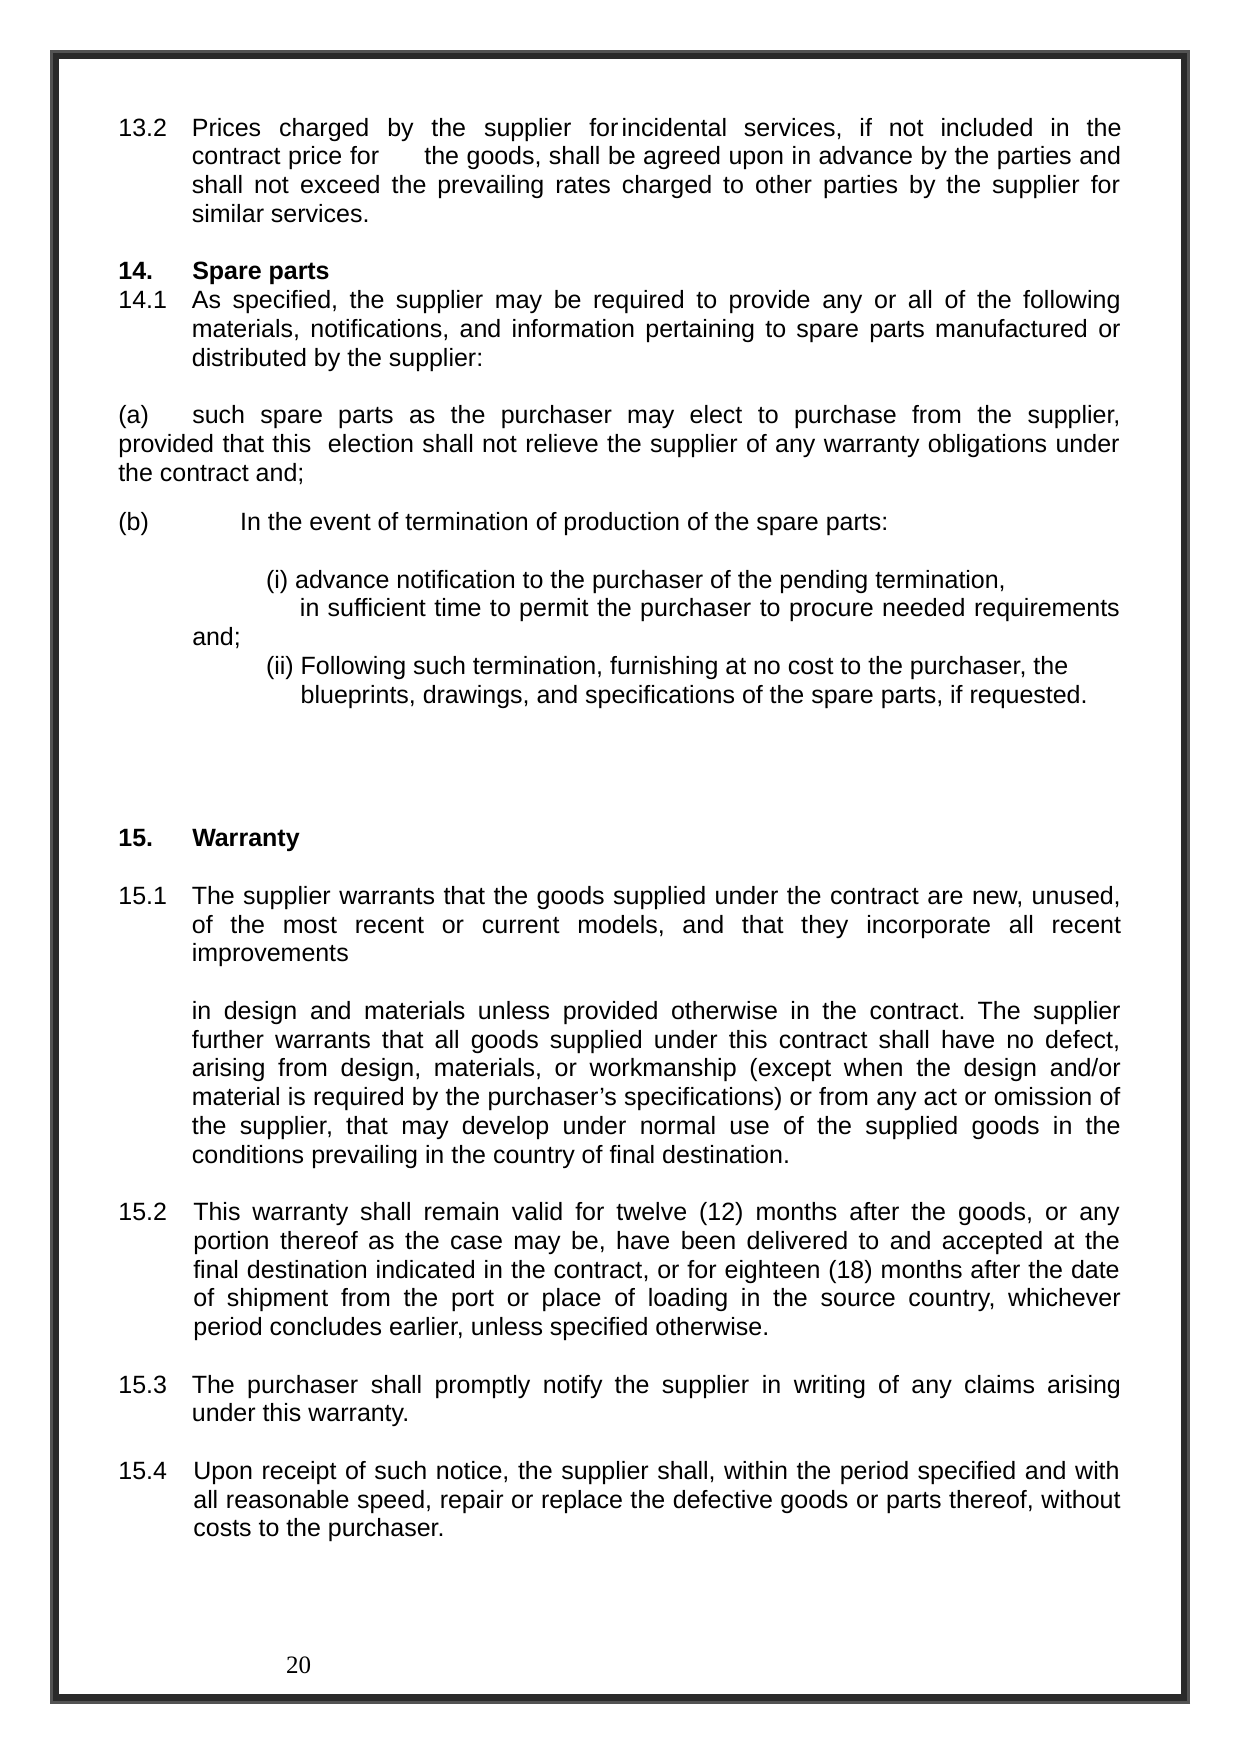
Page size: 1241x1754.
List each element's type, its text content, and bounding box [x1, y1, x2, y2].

list such spare parts as the purchaser may elect to purchase from the supplier, provided that this election shall not relieve the supplier of any warranty obligations under the contract and; [118, 400, 1122, 486]
text blueprints, drawings, and specifications of the spare parts, if requested. [192, 679, 1122, 708]
text 15.4 Upon receipt of such notice, the supplier shall, within the period specified and with all reasonable speed, repair or replace the defective goods or parts thereof, without costs to the purchaser. [118, 1456, 1122, 1542]
text 14. Spare parts [118, 256, 1122, 285]
text in sufficient time to permit the purchaser to procure needed requirements and; [192, 593, 1122, 651]
text 15.1 The supplier warrants that the goods supplied under the contract are new, unused, of the most recent or current models, and that they incorporate all recent improvements [118, 881, 1122, 967]
text 15. Warranty [118, 823, 1122, 852]
text (i) advance notification to the purchaser of the pending termination, [192, 564, 1122, 593]
text 13.2 Prices charged by the supplier for incidental services, if not included in the contract price for the goods, shall be agreed upon in advance by the parties and shall not exceed the prevailing rates charged to other parties by the supplier for similar services. [118, 112, 1122, 227]
text in design and materials unless provided otherwise in the contract. The supplier further warrants that all goods supplied under this contract shall have no defect, arising from design, materials, or workmanship (except when the design and/or material is required by the purchaser’s specifications) or from any act or omission of the supplier, that may develop under normal use of the supplied goods in the conditions prevailing in the country of final destination. [118, 996, 1122, 1168]
text 15.2 This warranty shall remain valid for twelve (12) months after the goods, or any portion thereof as the case may be, have been delivered to and accepted at the final destination indicated in the contract, or for eighteen (18) months after the date of shipment from the port or place of loading in the source country, whichever period concludes earlier, unless specified otherwise. [118, 1197, 1122, 1341]
text 14.1 As specified, the supplier may be required to provide any or all of the following materials, notifications, and information pertaining to spare parts manufactured or distributed by the supplier: [118, 285, 1122, 371]
text 15.3 The purchaser shall promptly notify the supplier in writing of any claims arising under this warranty. [118, 1369, 1122, 1427]
text (ii) Following such termination, furnishing at no cost to the purchaser, the [192, 651, 1122, 679]
list In the event of termination of production of the spare parts: [118, 507, 1122, 536]
